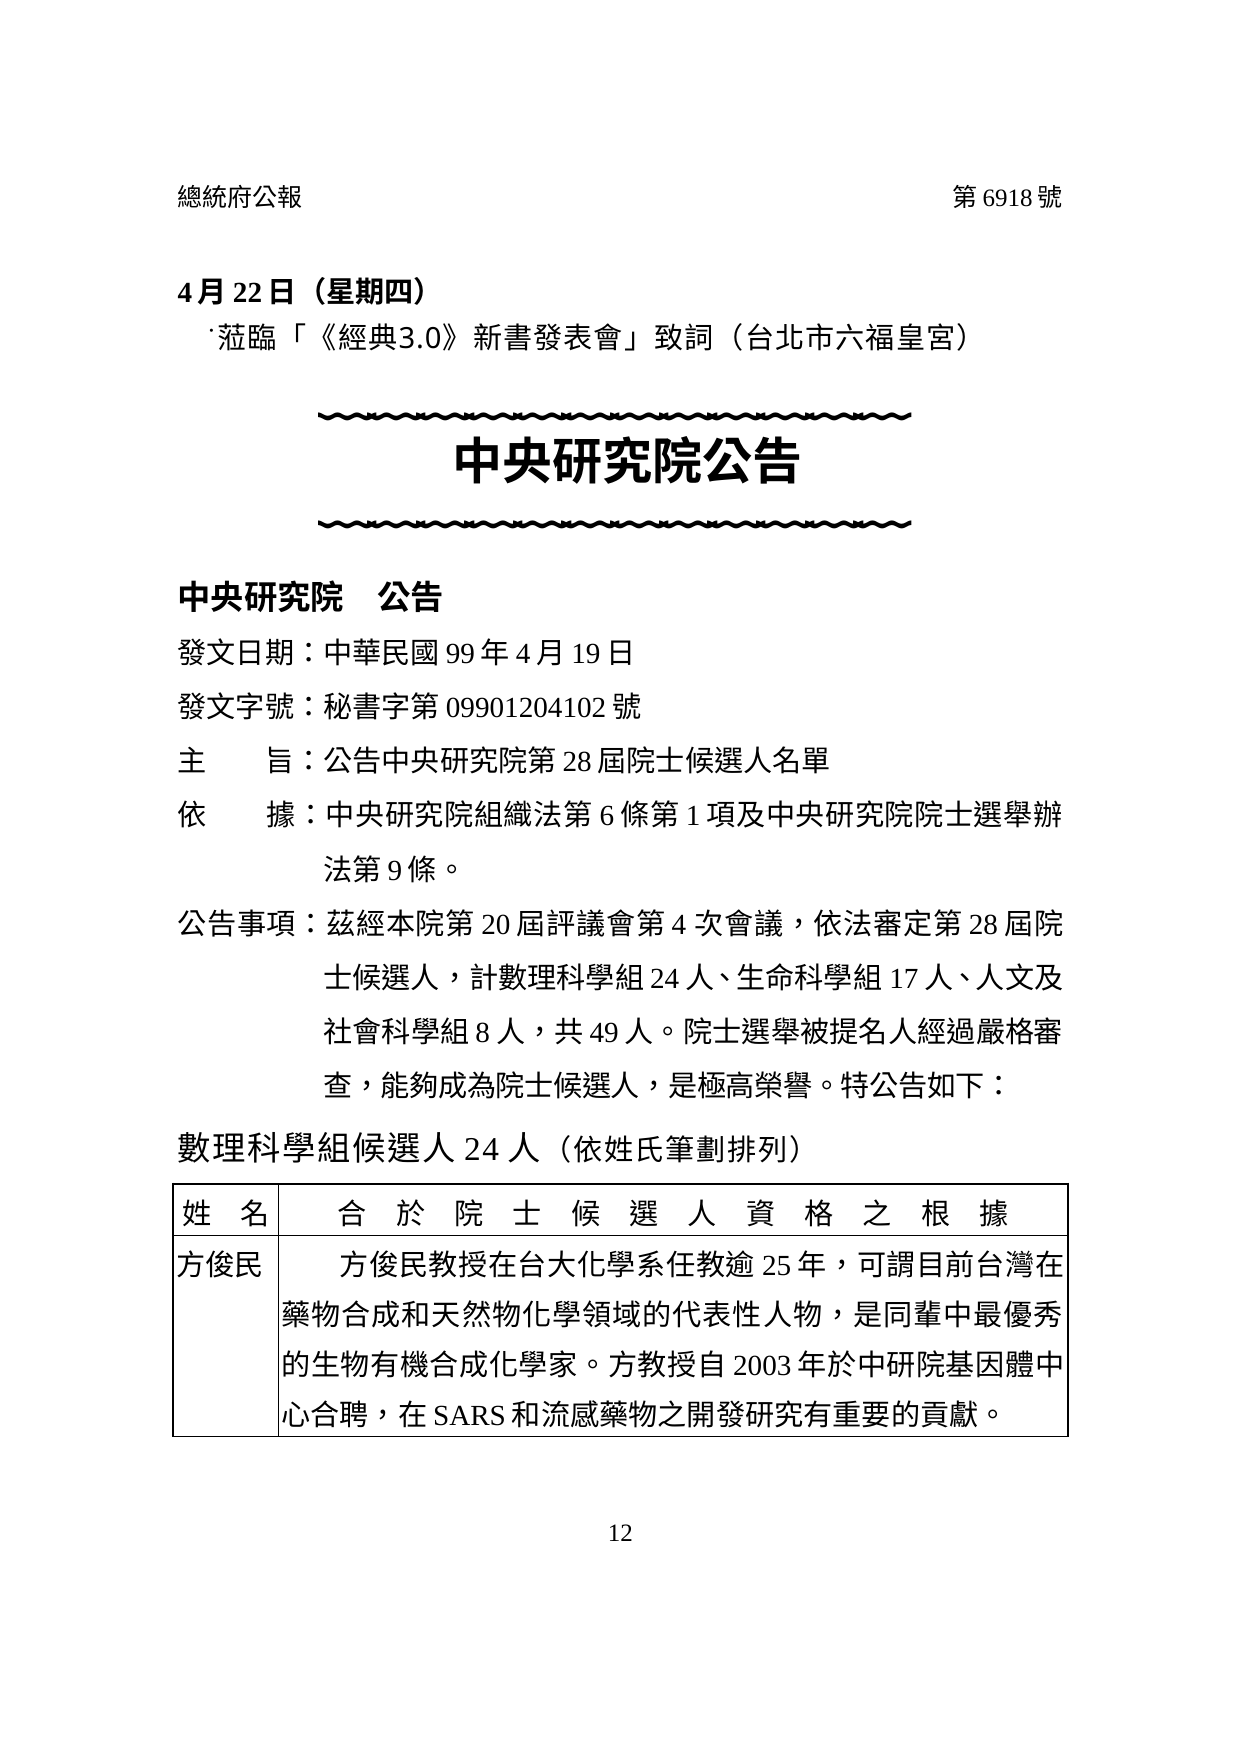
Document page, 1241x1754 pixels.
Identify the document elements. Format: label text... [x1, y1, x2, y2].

text 依 據：中央研究院組織法第6條第1項及中央研究院院士選舉辦法第9條。 [177, 782, 1063, 891]
text 主 旨：公告中央研究院第28屆院士候選人名單 [177, 728, 1063, 782]
text 中央研究院 公告 [177, 566, 1063, 620]
text ˙蒞臨「《經典3.0》新書發表會」致詞（台北市六福皇宮） [206, 312, 1063, 357]
text 發文日期：中華民國99年4月19日 [177, 620, 1063, 674]
table_cell 方俊民教授在台大化學系任教逾25年，可謂目前台灣在藥物合成和天然物化學領域的代表性人物，是同輩中最優秀的生物有機合成化學家。方教授自2003年於中研院基因體中心合聘，在SARS和流感藥物之開發研究有重要的貢獻。 [279, 1236, 1067, 1436]
text 4月22日（星期四） [177, 266, 1063, 312]
table_header 姓 名 [174, 1185, 278, 1234]
text 公告事項：茲經本院第20屆評議會第4 次會議，依法審定第28屆院士候選人，計數理科學組24人、生命科學組 17人、人文及社會科學組8人，共49人。院士選舉被提名人經過嚴格審查，能夠成為院士候選人，是極高榮譽。特公告如下： [177, 891, 1063, 1107]
text ﹏﹏﹏﹏﹏﹏﹏﹏﹏﹏﹏﹏ [177, 395, 1063, 420]
table_header 合 於 院 士 候 選 人 資 格 之 根 據 [279, 1185, 1067, 1234]
table_cell 方俊民 [174, 1236, 278, 1436]
text ﹏﹏﹏﹏﹏﹏﹏﹏﹏﹏﹏﹏ [177, 503, 1063, 528]
text 發文字號：秘書字第09901204102號 [177, 674, 1063, 728]
text 數理科學組候選人24人（依姓氏筆劃排列） [177, 1120, 1063, 1170]
text 中央研究院公告 [192, 432, 1063, 491]
